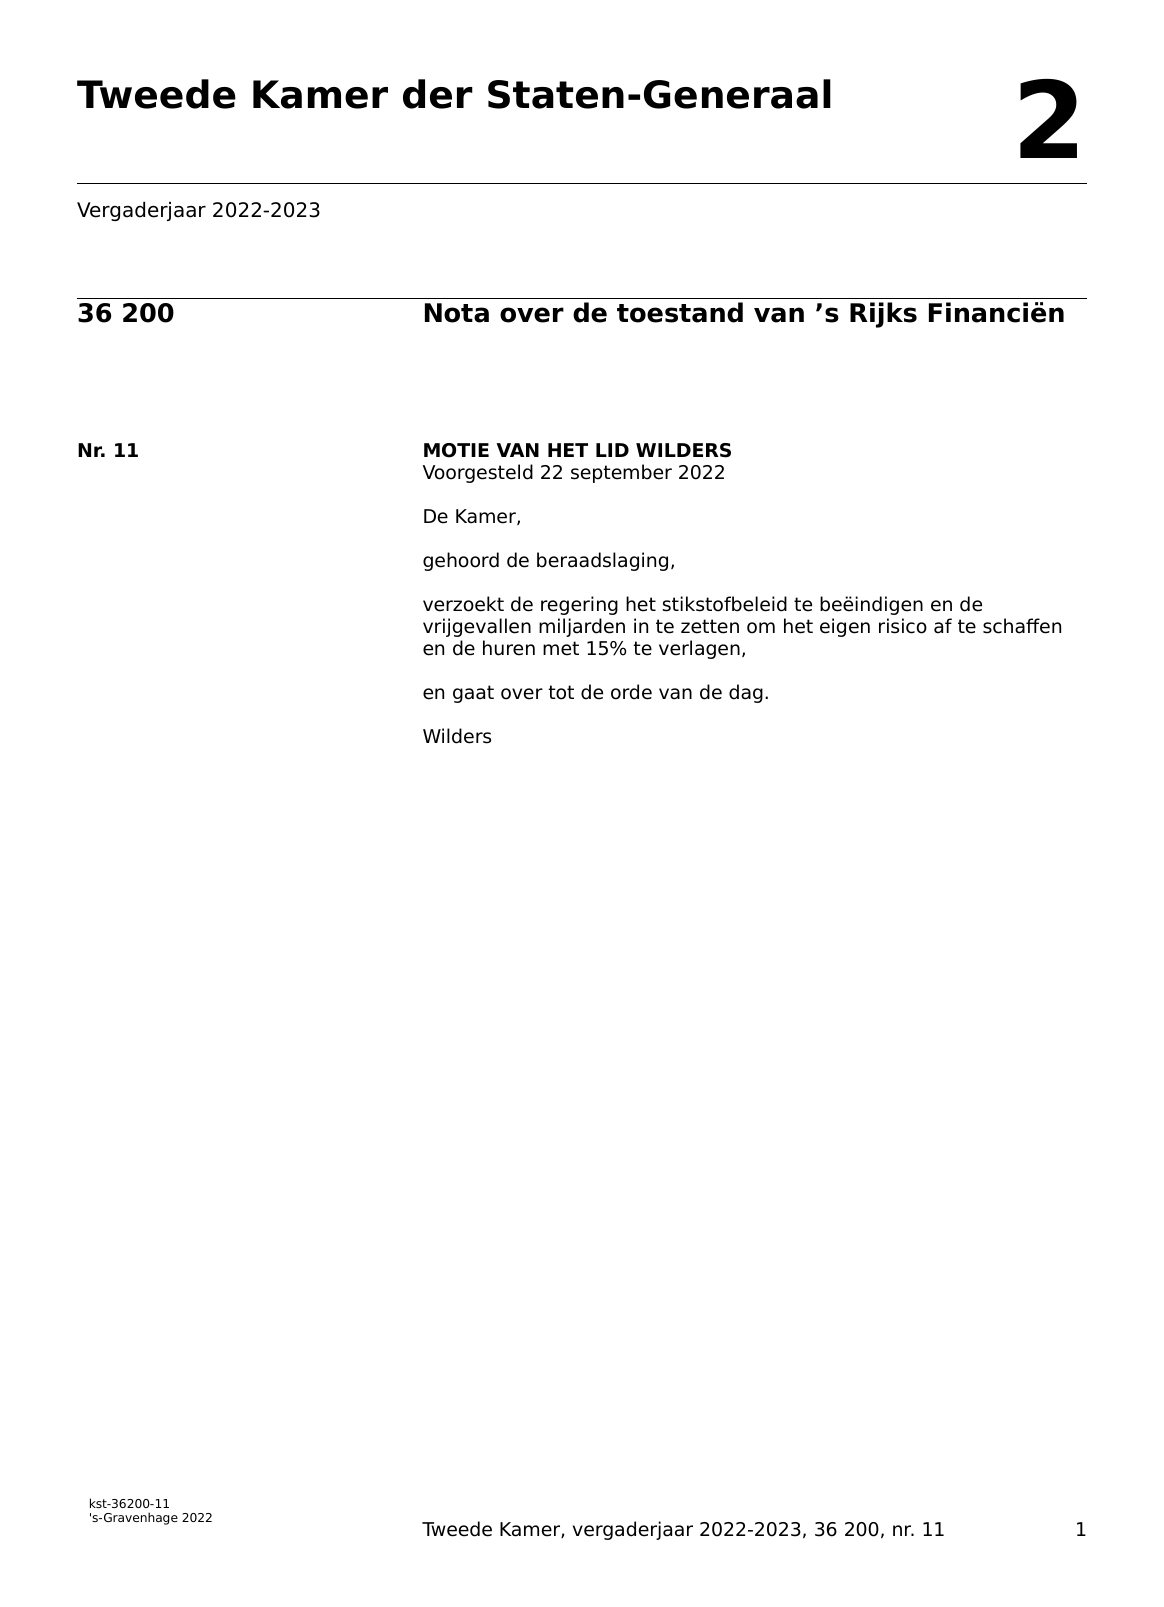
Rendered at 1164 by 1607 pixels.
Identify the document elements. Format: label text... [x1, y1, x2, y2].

subtitle Nr. 11 MOTIE VAN HET LID WILDERS [77, 440, 1087, 462]
table_header 2 [886, 59, 1087, 183]
text Voorgesteld 22 september 2022 [422, 462, 1087, 484]
text en gaat over tot de orde van de dag. [422, 682, 1087, 704]
text 's-Gravenhage 2022 [88, 1511, 323, 1525]
subtitle 36 200 Nota over de toestand van ’s Rijks Financiën [77, 299, 1087, 329]
table_cell Vergaderjaar 2022-2023 [77, 184, 1087, 298]
text De Kamer, [422, 506, 1087, 528]
table_header Tweede Kamer der Staten-Generaal [77, 59, 886, 183]
text Wilders [422, 726, 1087, 748]
text verzoekt de regering het stikstofbeleid te beëindigen en de vrijgevallen miljarden in te zetten om het eigen risico af te schaffen en de huren met 15% te verlagen, [422, 594, 1087, 660]
text gehoord de beraadslaging, [422, 550, 1087, 572]
text kst-36200-11 [88, 1497, 323, 1511]
